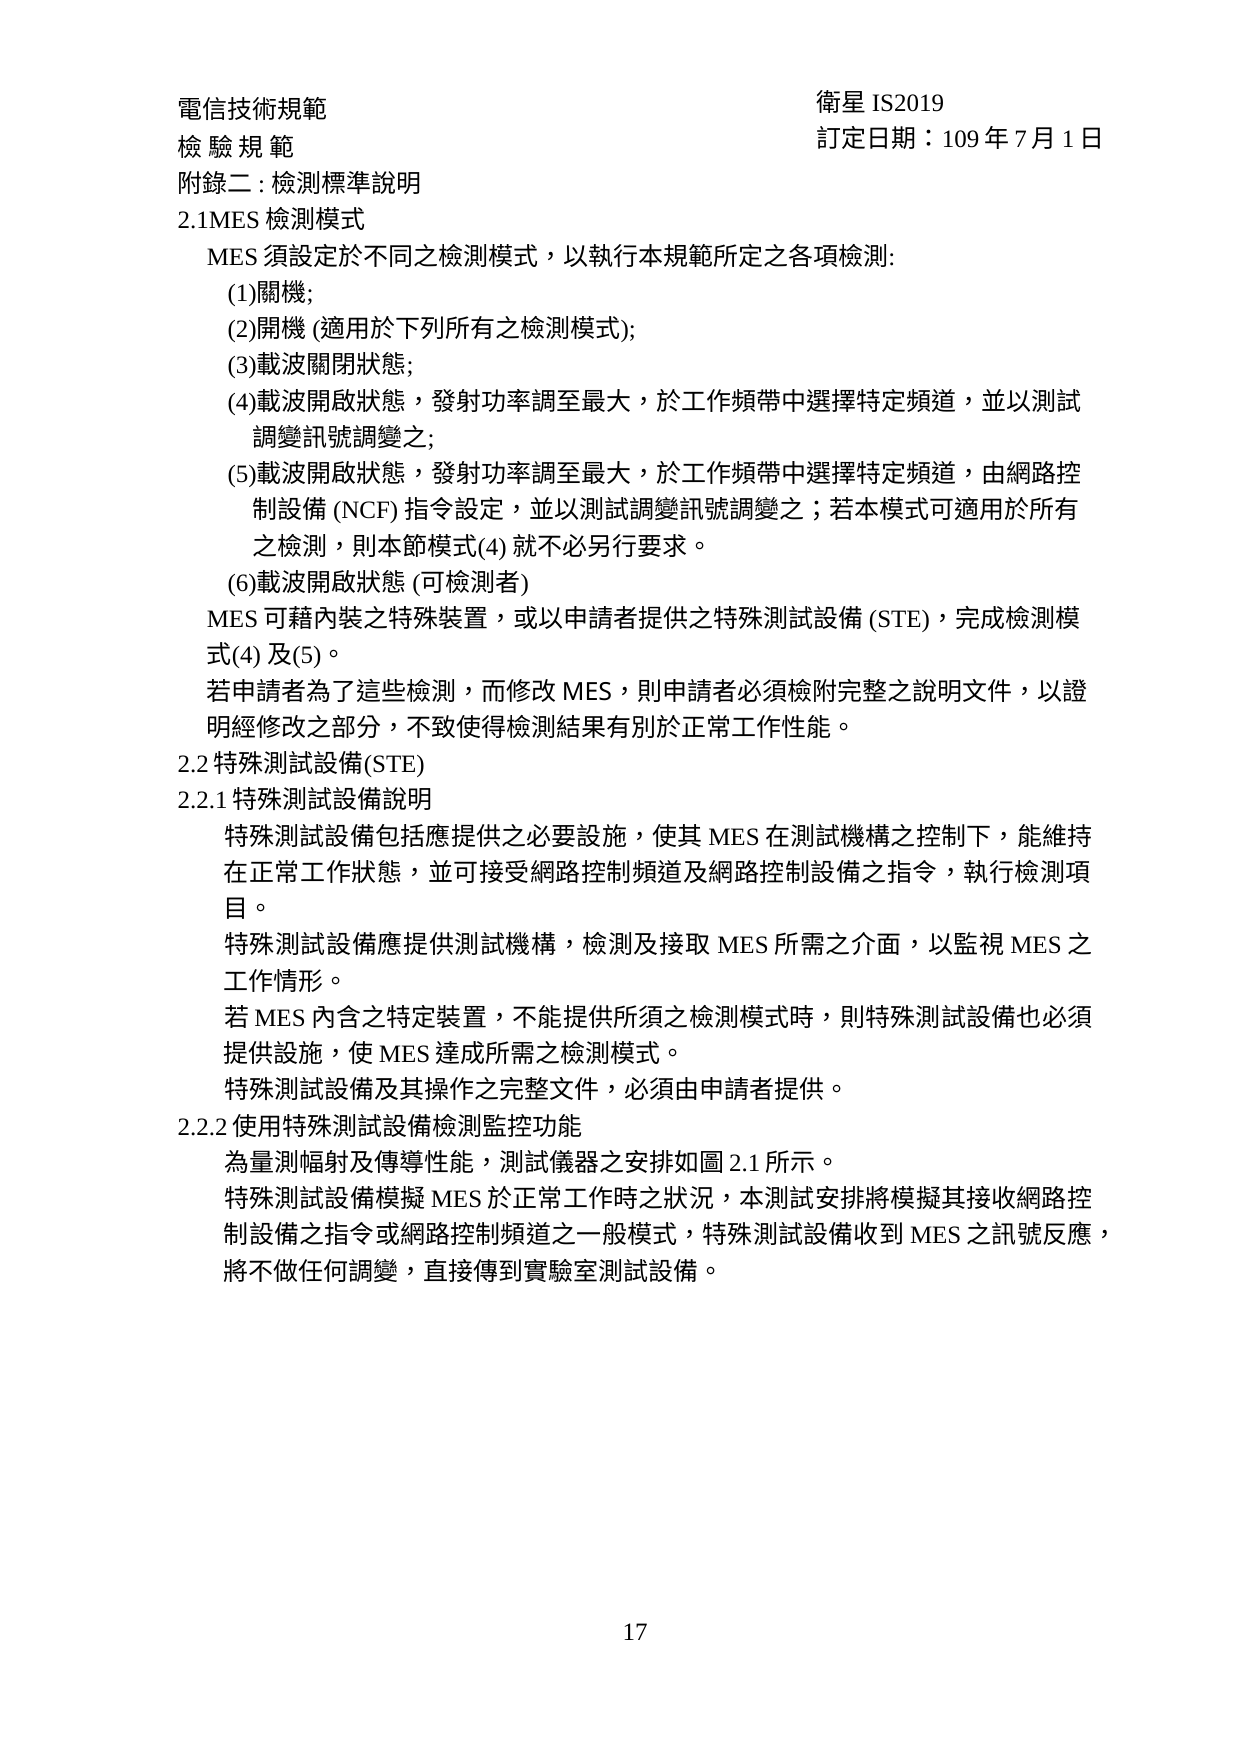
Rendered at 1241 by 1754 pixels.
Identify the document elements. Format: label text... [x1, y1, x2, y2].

text (2)開機 (適用於下列所有之檢測模式); [227, 309, 1092, 345]
text (4)載波開啟狀態，發射功率調至最大，於工作頻帶中選擇特定頻道，並以測試調變訊號調變之; [227, 381, 1092, 454]
subtitle 為量測幅射及傳導性能，測試儀器之安排如圖2.1所示。 [224, 1142, 1092, 1179]
subtitle 2.2特殊測試設備(STE) [177, 744, 1092, 780]
subtitle 若MES內含之特定裝置，不能提供所須之檢測模式時，則特殊測試設備也必須提供設施，使MES達成所需之檢測模式。 [224, 997, 1092, 1070]
subtitle 特殊測試設備應提供測試機構，檢測及接取MES所需之介面，以監視MES之工作情形。 [224, 925, 1092, 997]
subtitle 特殊測試設備包括應提供之必要設施，使其MES在測試機構之控制下，能維持在正常工作狀態，並可接受網路控制頻道及網路控制設備之指令，執行檢測項目。 [224, 816, 1092, 925]
subtitle 2.1MES檢測模式 [177, 200, 1092, 236]
text 若申請者為了這些檢測，而修改MES，則申請者必須檢附完整之說明文件，以證明經修改之部分，不致使得檢測結果有別於正常工作性能。 [207, 671, 1092, 744]
text MES可藉內裝之特殊裝置，或以申請者提供之特殊測試設備 (STE)，完成檢測模式(4) 及(5)。 [207, 599, 1092, 671]
text (6)載波開啟狀態 (可檢測者) [227, 562, 1092, 599]
subtitle 特殊測試設備及其操作之完整文件，必須由申請者提供。 [224, 1070, 1092, 1106]
subtitle 2.2.2使用特殊測試設備檢測監控功能 [177, 1106, 1092, 1142]
text MES須設定於不同之檢測模式，以執行本規範所定之各項檢測: [207, 236, 1092, 272]
text (1)關機; [227, 272, 1092, 309]
subtitle 特殊測試設備模擬MES於正常工作時之狀況，本測試安排將模擬其接收網路控制設備之指令或網路控制頻道之一般模式，特殊測試設備收到MES之訊號反應，將不做任何調變，直接傳到實驗室測試設備。 [224, 1179, 1092, 1287]
subtitle 附錄二 : 檢測標準說明 [177, 164, 1092, 200]
subtitle 2.2.1特殊測試設備說明 [177, 780, 1092, 816]
text (5)載波開啟狀態，發射功率調至最大，於工作頻帶中選擇特定頻道，由網路控制設備 (NCF) 指令設定，並以測試調變訊號調變之；若本模式可適用於所有之檢測，則本節模式(4) 就不必另行要求。 [227, 454, 1092, 562]
text (3)載波關閉狀態; [227, 345, 1092, 381]
